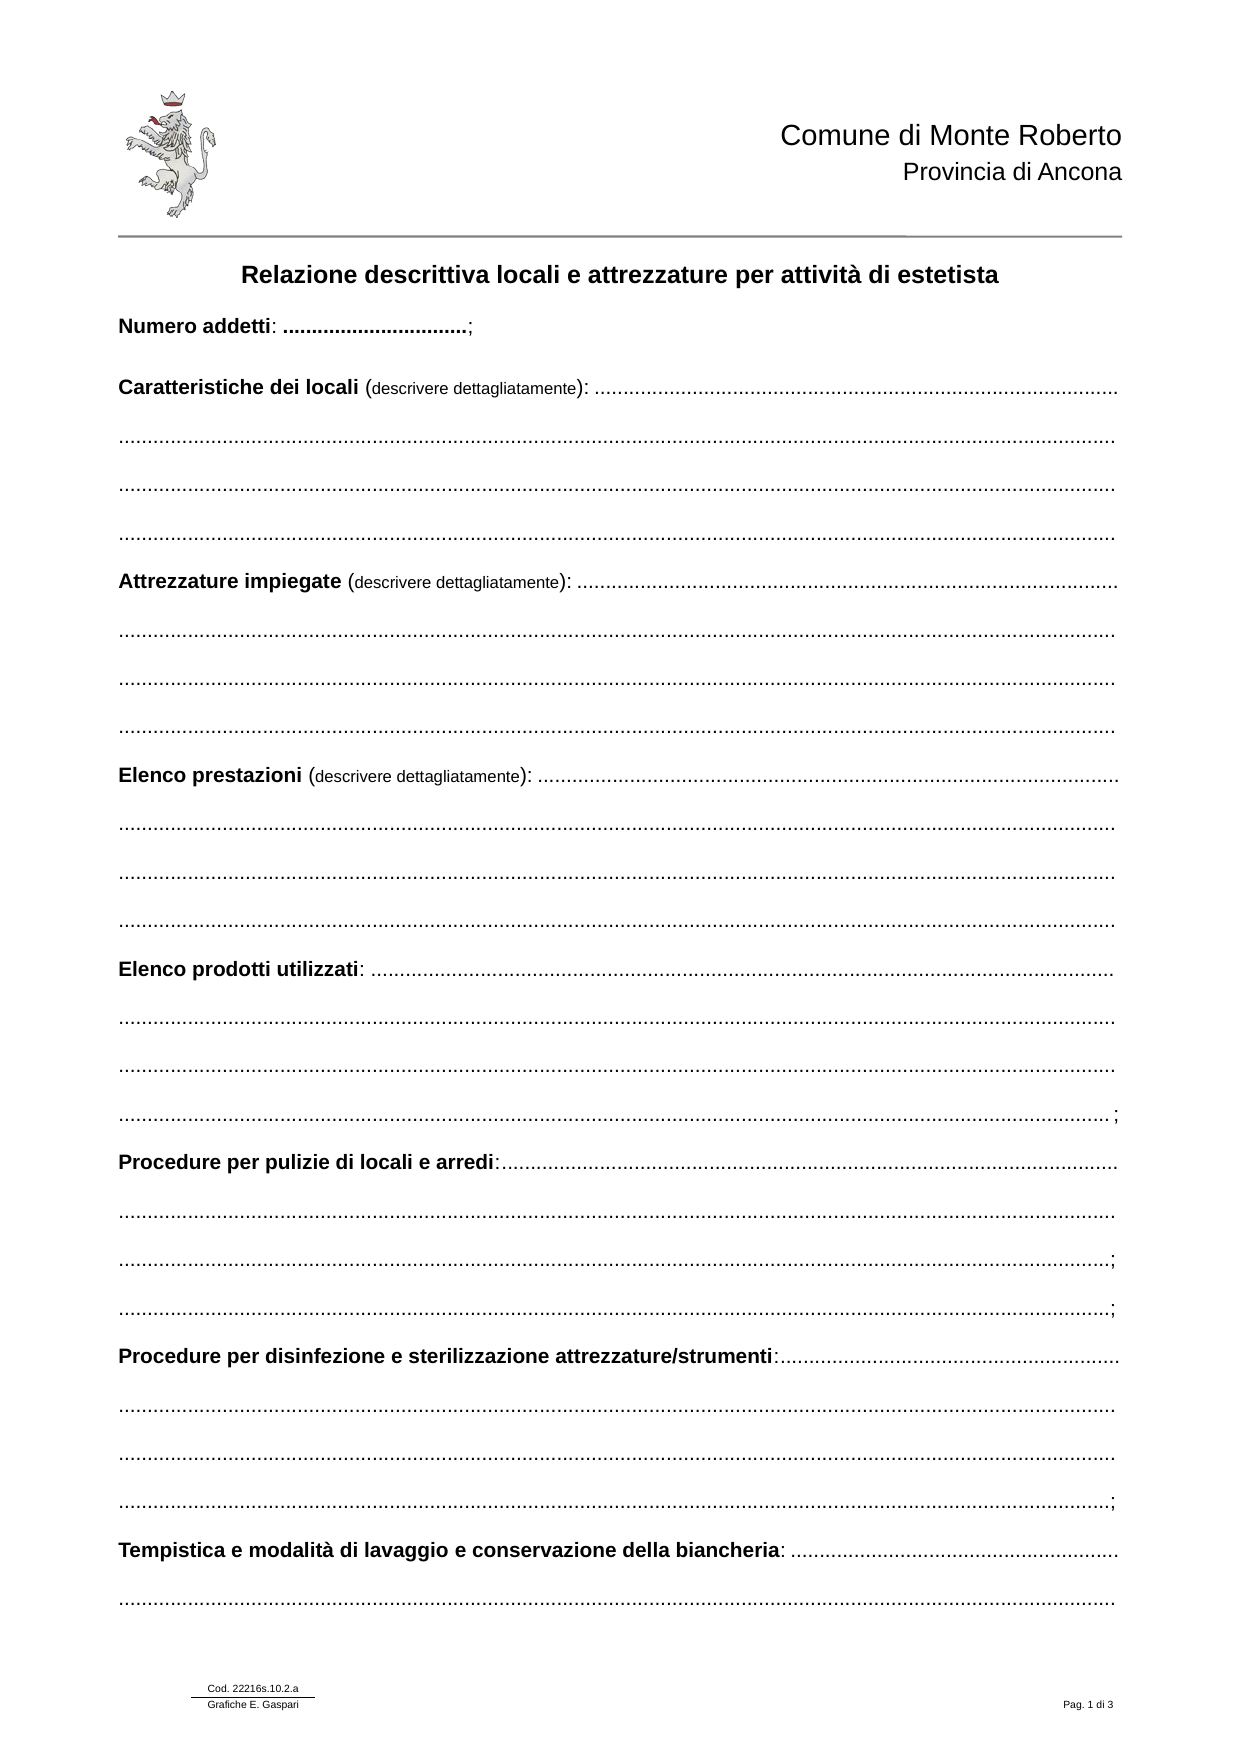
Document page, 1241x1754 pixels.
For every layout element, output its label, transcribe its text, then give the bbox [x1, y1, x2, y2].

text Attrezzature impiegate (descrivere dettagliatamente): .............................................................................................. [118, 569, 1122, 593]
text Procedure per pulizie di locali e arredi: ........................................................................................................... [118, 1150, 1122, 1174]
text ............................................................................................................................................................................. [118, 859, 1122, 883]
text ............................................................................................................................................................................. [118, 714, 1122, 738]
picture [122, 87, 224, 219]
text ............................................................................................................................................................................. [118, 666, 1122, 690]
text ............................................................................................................................................................................. [118, 472, 1122, 496]
text Provincia di Ancona [224, 157, 1122, 185]
text Elenco prodotti utilizzati: ................................................................................................................................. [118, 956, 1122, 980]
text ............................................................................................................................................................................. [118, 811, 1122, 835]
text ............................................................................................................................................................................; [118, 1489, 1122, 1513]
text ............................................................................................................................................................................. [118, 617, 1122, 641]
text ............................................................................................................................................................................. [118, 1199, 1122, 1223]
text ............................................................................................................................................................................. [118, 1053, 1122, 1077]
text Tempistica e modalità di lavaggio e conservazione della biancheria: ......................................................... [118, 1538, 1122, 1562]
subtitle Relazione descrittiva locali e attrezzature per attività di estetista [118, 261, 1122, 289]
text Elenco prestazioni (descrivere dettagliatamente): ..................................................................................................... [118, 763, 1122, 787]
text ............................................................................................................................................................................ ; [118, 1102, 1122, 1126]
text ............................................................................................................................................................................. [118, 1005, 1122, 1029]
text Procedure per disinfezione e sterilizzazione attrezzature/strumenti: ........................................................... [118, 1344, 1122, 1368]
text ............................................................................................................................................................................; [118, 1296, 1122, 1319]
text Comune di Monte Roberto [224, 118, 1122, 152]
text ............................................................................................................................................................................. [118, 1392, 1122, 1416]
text ............................................................................................................................................................................. [118, 1441, 1122, 1465]
text ............................................................................................................................................................................. [118, 908, 1122, 932]
text Caratteristiche dei locali (descrivere dettagliatamente): ........................................................................................... [118, 375, 1122, 399]
text ............................................................................................................................................................................. [118, 424, 1122, 448]
text ............................................................................................................................................................................. [118, 521, 1122, 544]
text Nell'elenco degli allegati [242, 213, 602, 235]
text ............................................................................................................................................................................; [118, 1247, 1122, 1271]
text ............................................................................................................................................................................. [118, 1586, 1122, 1610]
text Numero addetti: ................................; [118, 314, 1122, 338]
